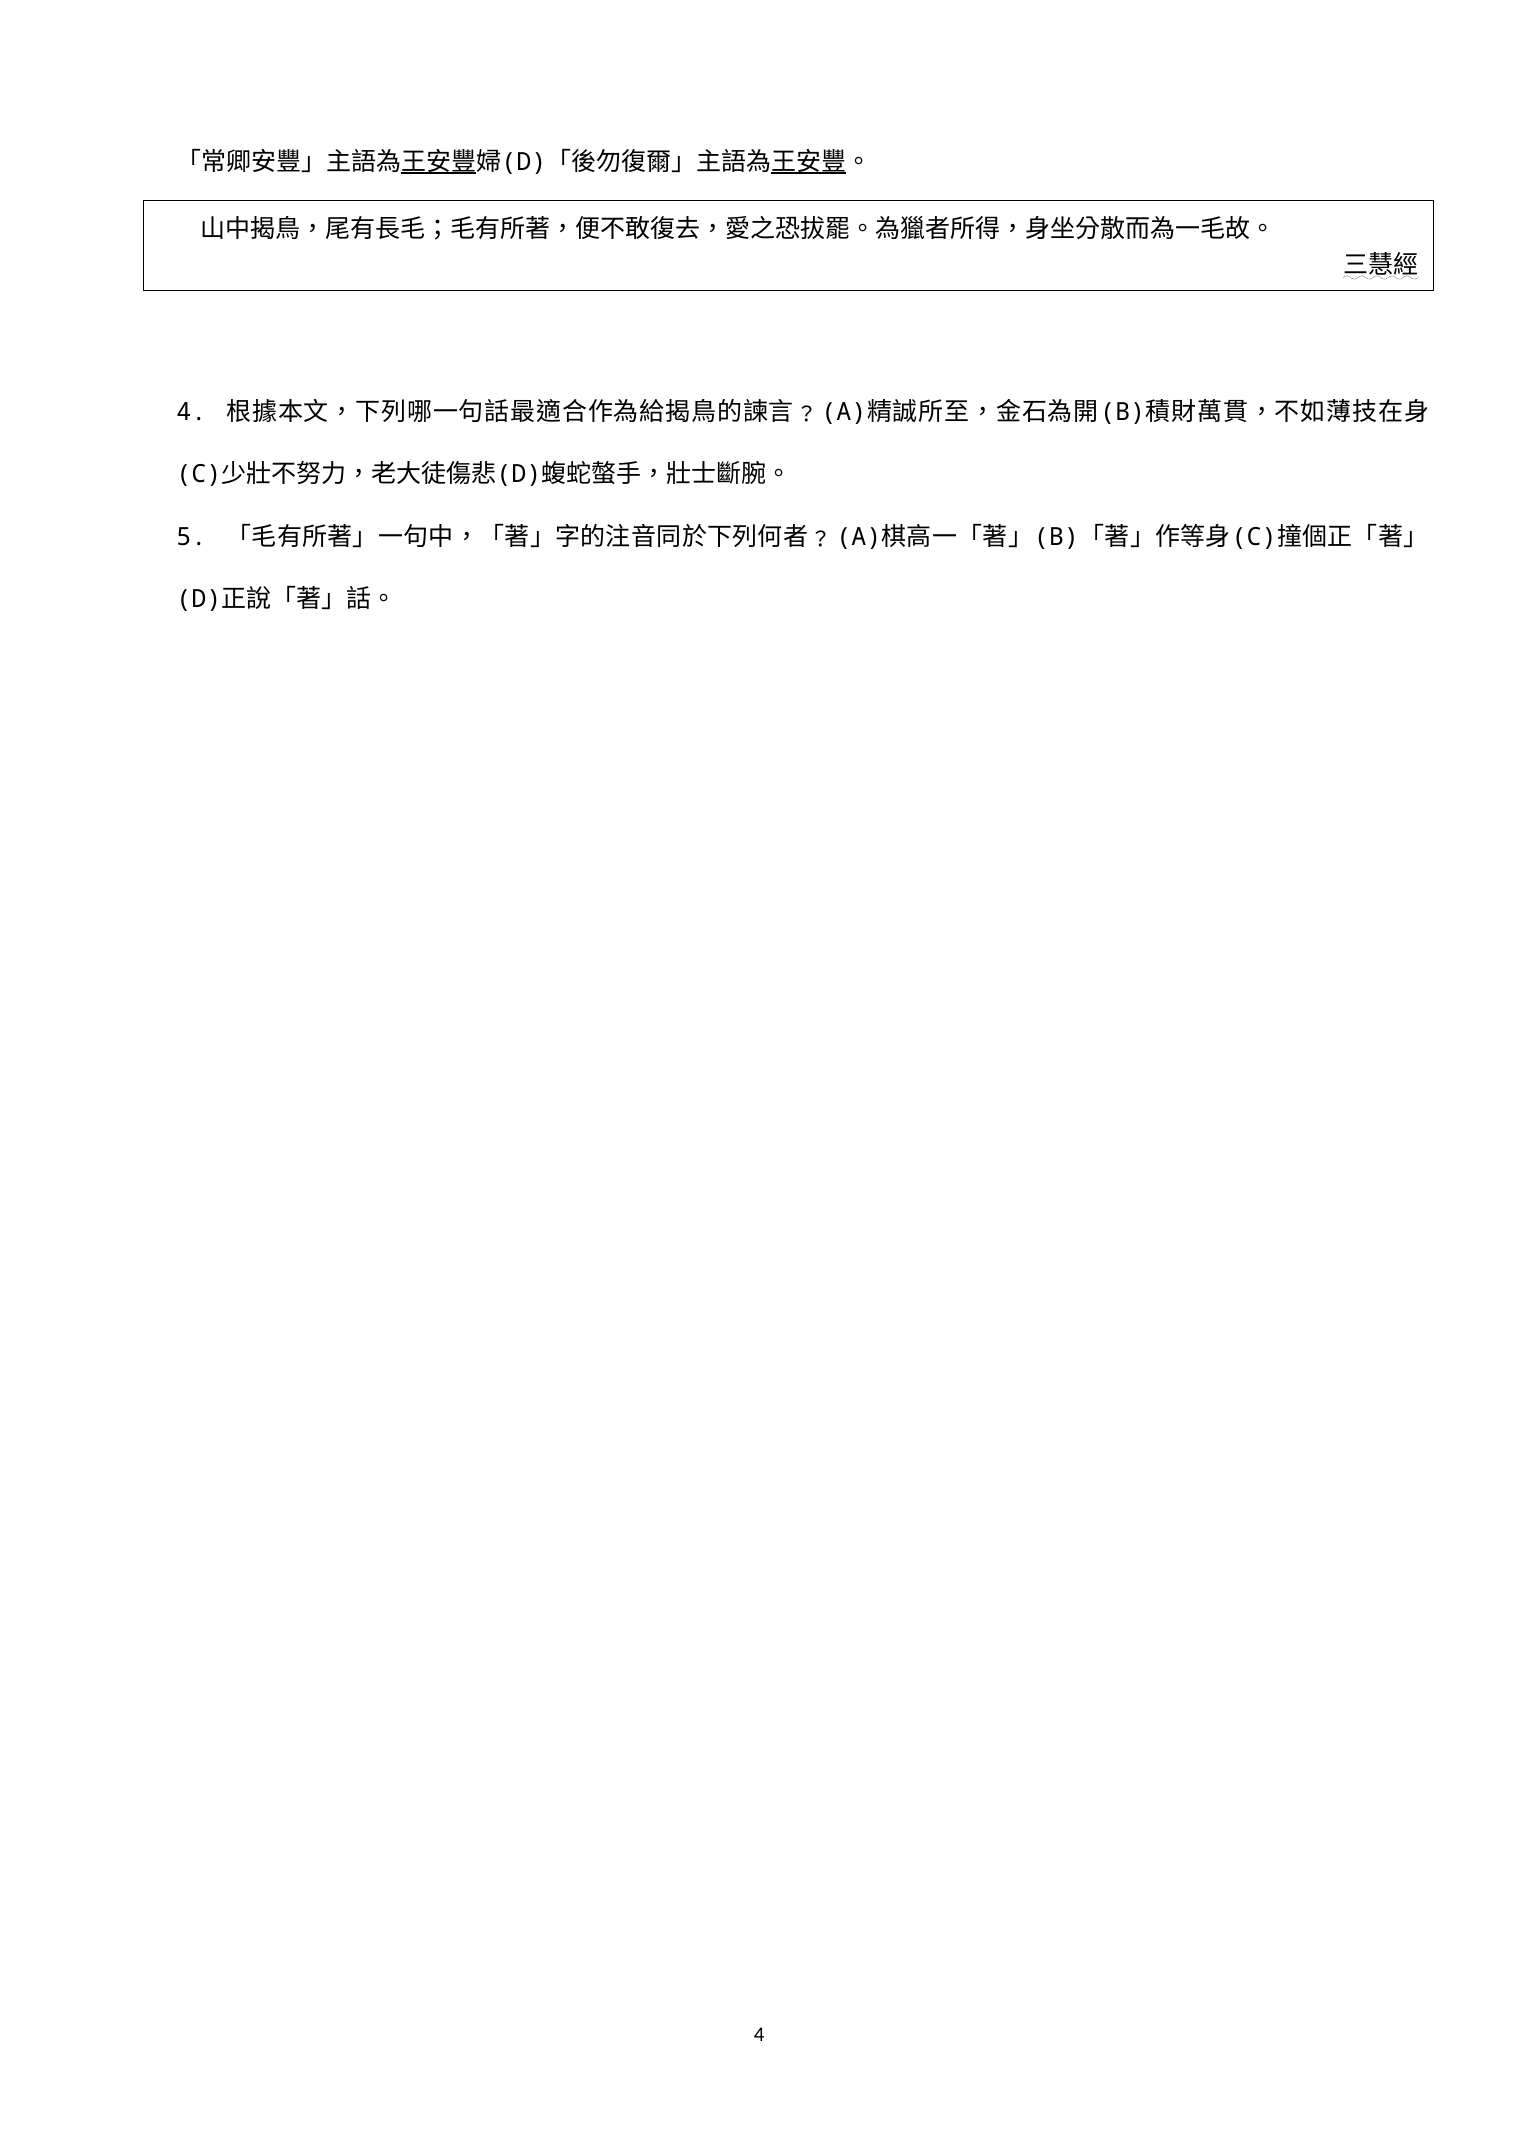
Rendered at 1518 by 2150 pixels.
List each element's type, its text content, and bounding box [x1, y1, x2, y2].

text 山中揭鳥，尾有長毛；毛有所著，便不敢復去，愛之恐拔罷。為獵者所得，身坐分散而為一毛故。 [158, 208, 1418, 245]
list 根據本文，下列哪一句話最適合作為給揭鳥的諫言﹖(A)精誠所至，金石為開(B)積財萬貫，不如薄技在身(C)少壯不努力，老大徒傷悲(D)蝮蛇螫手，壯士斷腕。 [176, 367, 1429, 492]
list 「常卿安豐」主語為王安豐婦(D)「後勿復爾」主語為王安豐。 [176, 117, 1429, 180]
list 「毛有所著」一句中，「著」字的注音同於下列何者﹖(A)棋高一「著」(B)「著」作等身(C)撞個正「著」(D)正說「著」話。 [176, 492, 1429, 617]
text 三慧經 [158, 245, 1418, 281]
